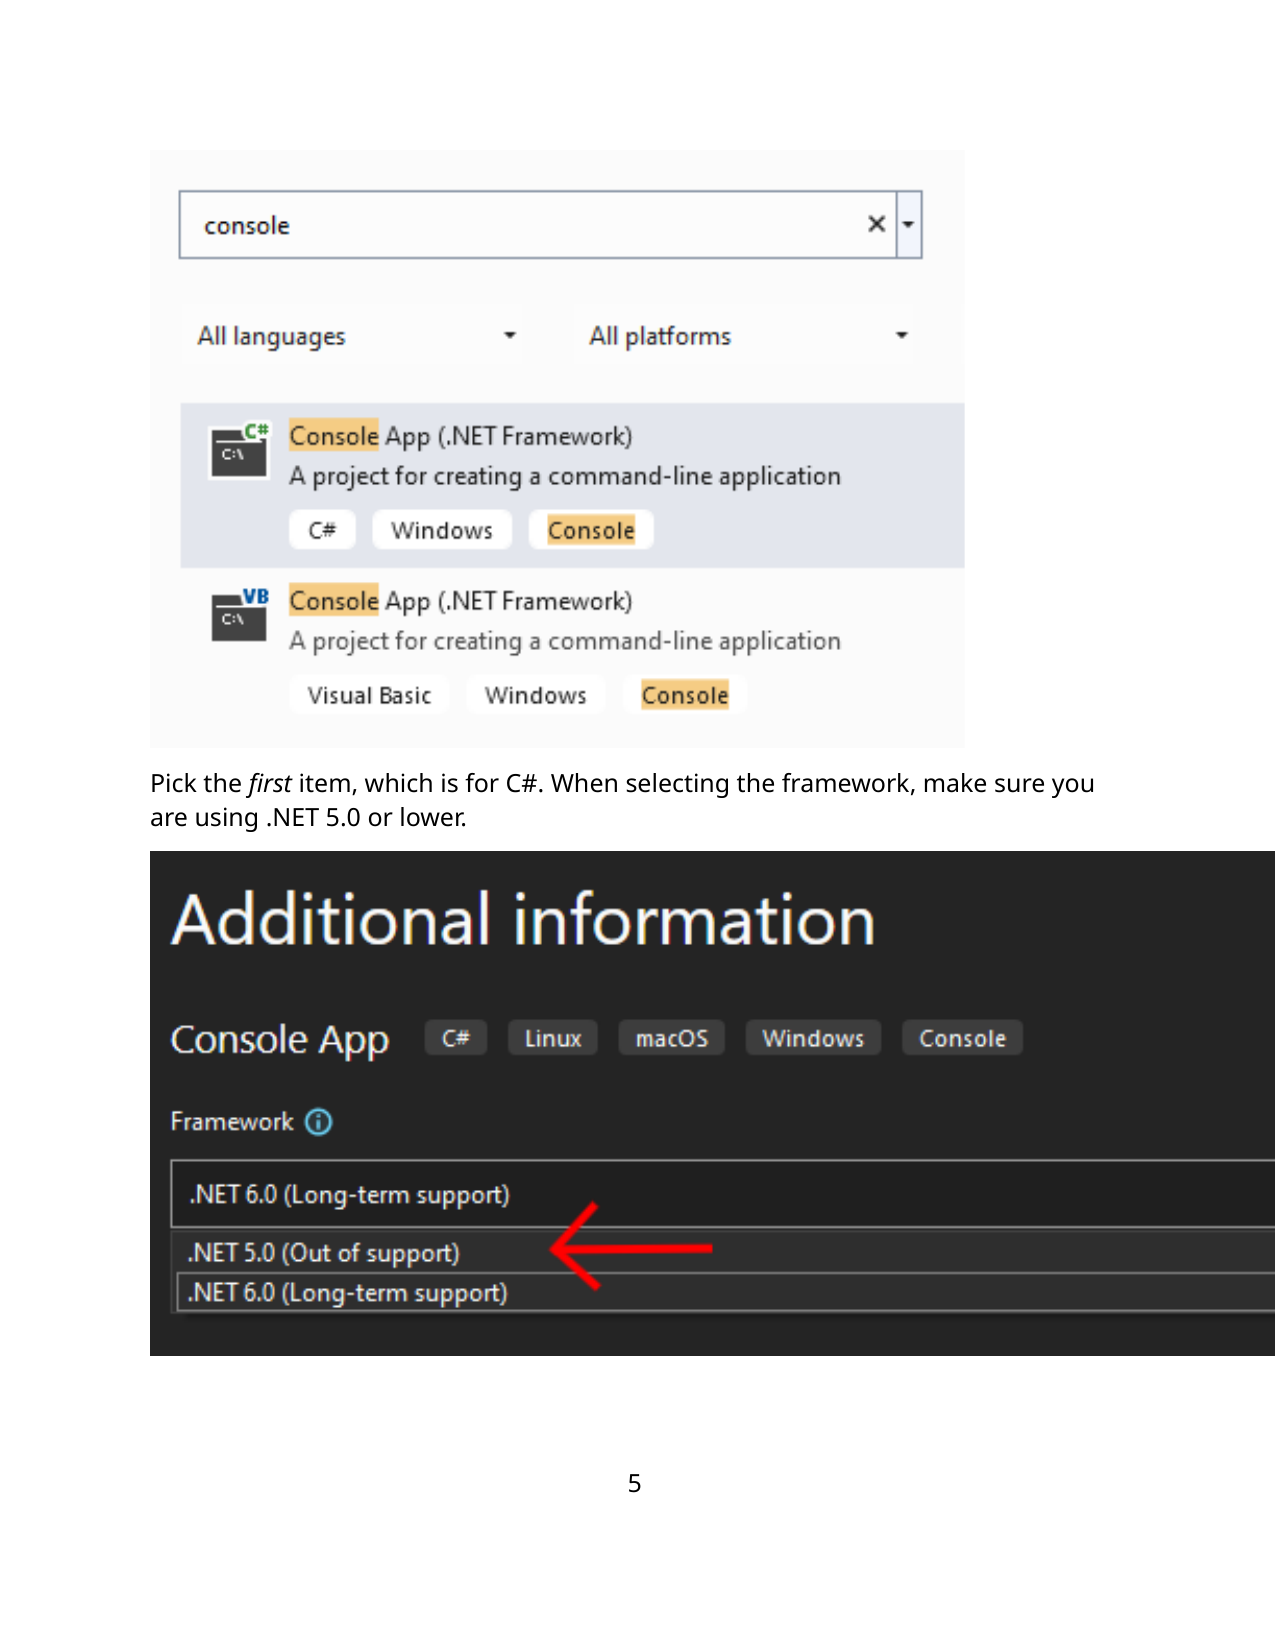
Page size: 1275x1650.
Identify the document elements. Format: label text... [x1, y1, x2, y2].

picture [150, 851, 1275, 1356]
picture [150, 150, 965, 748]
text Pick the first item, which is for C#. When selecting the framework, make sure you are using .NET 5.0 or lower. [150, 766, 1125, 834]
